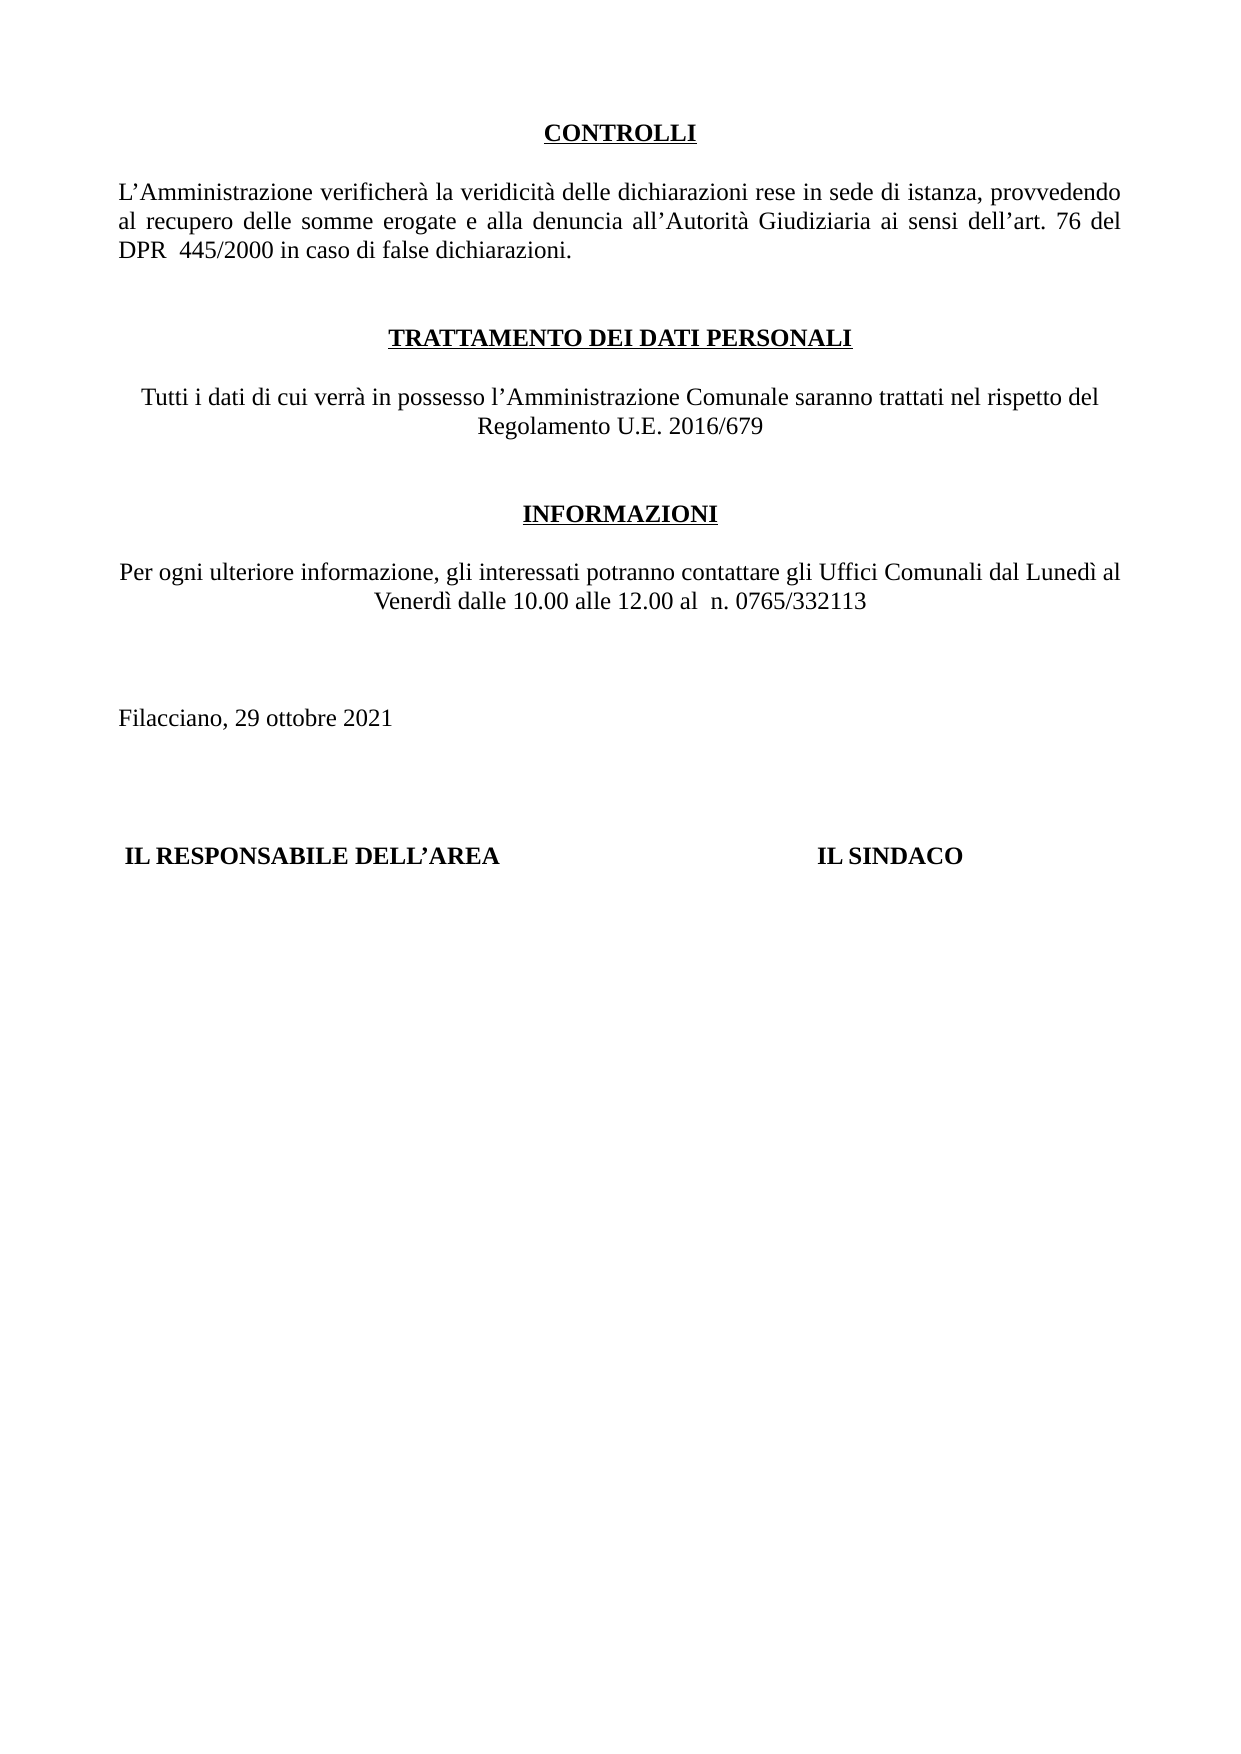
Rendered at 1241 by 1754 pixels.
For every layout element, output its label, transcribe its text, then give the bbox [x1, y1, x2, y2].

text CONTROLLI [118, 118, 1122, 147]
text INFORMAZIONI [118, 499, 1122, 527]
text TRATTAMENTO DEI DATI PERSONALI [118, 323, 1122, 352]
text Tutti i dati di cui verrà in possesso l’Amministrazione Comunale saranno trattati nel rispetto del Regolamento U.E. 2016/679 [118, 382, 1122, 439]
text IL RESPONSABILE DELL’AREA IL SINDACO [118, 841, 1122, 870]
text Per ogni ulteriore informazione, gli interessati potranno contattare gli Uffici Comunali dal Lunedì al Venerdì dalle 10.00 alle 12.00 al n. 0765/332113 [118, 557, 1122, 615]
text Filacciano, 29 ottobre 2021 [118, 703, 1122, 732]
text L’Amministrazione verificherà la veridicità delle dichiarazioni rese in sede di istanza, provvedendo al recupero delle somme erogate e alla denuncia all’Autorità Giudiziaria ai sensi dell’art. 76 del DPR 445/2000 in caso di false dichiarazioni. [118, 177, 1122, 264]
